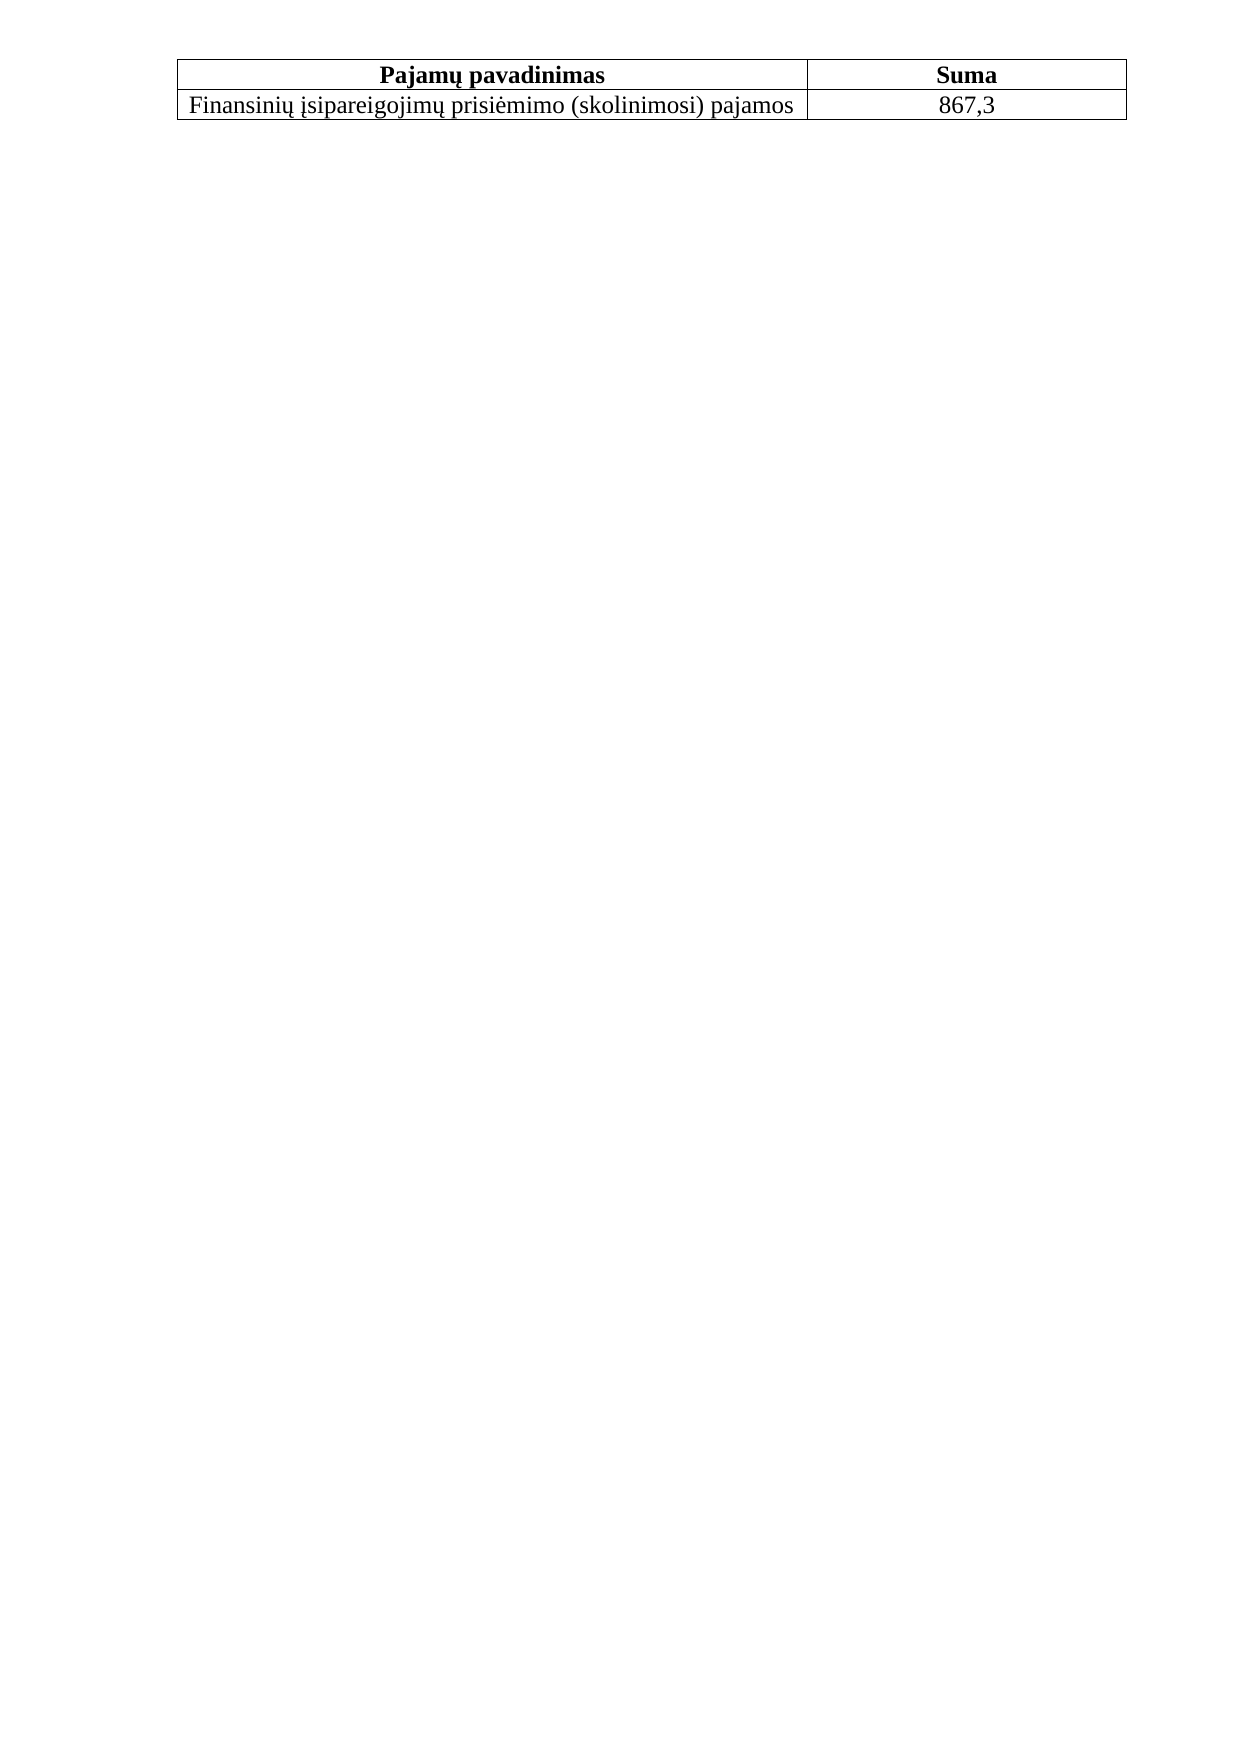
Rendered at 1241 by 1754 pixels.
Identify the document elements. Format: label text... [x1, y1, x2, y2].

table_cell 867,3 [808, 90, 1126, 119]
table_cell Finansinių įsipareigojimų prisiėmimo (skolinimosi) pajamos [178, 90, 807, 119]
table_header Suma [808, 60, 1126, 89]
table_header Pajamų pavadinimas [178, 60, 807, 89]
